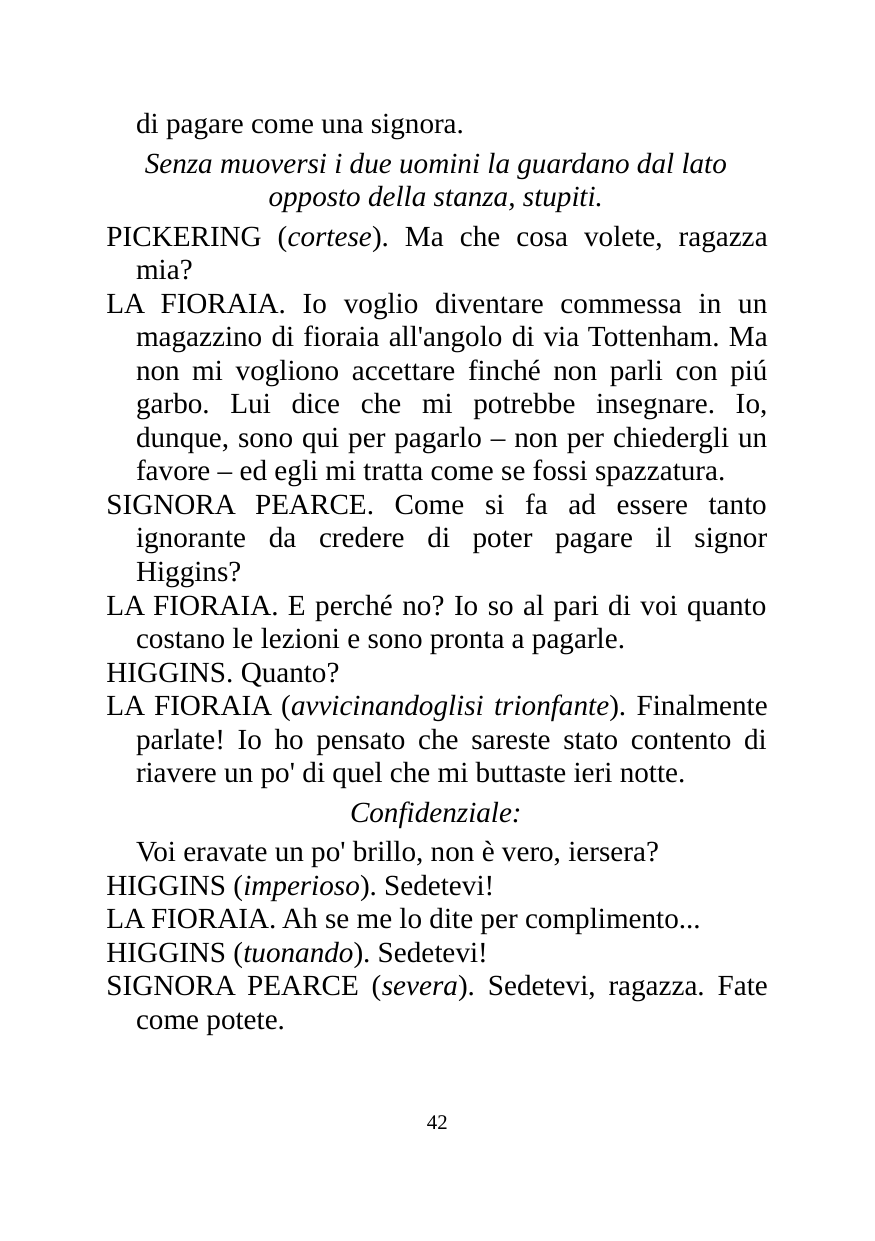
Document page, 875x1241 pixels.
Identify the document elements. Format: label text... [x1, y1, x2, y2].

text HIGGINS (imperioso). Sedetevi! [106, 868, 768, 901]
text SIGNORA PEARCE. Come si fa ad essere tanto ignorante da credere di poter pagare il signor Higgins? [106, 487, 768, 588]
text PICKERING (cortese). Ma che cosa volete, ragazza mia? [106, 219, 768, 286]
text Voi eravate un po' brillo, non è vero, iersera? [136, 834, 768, 868]
text LA FIORAIA. Io voglio diventare commessa in un magazzino di fioraia all'angolo di via Tottenham. Ma non mi vogliono accettare finché non parli con piú garbo. Lui dice che mi potrebbe insegnare. Io, dunque, sono qui per pagarlo – non per chiedergli un favore – ed egli mi tratta come se fossi spazzatura. [106, 286, 768, 487]
text LA FIORAIA. E perché no? Io so al pari di voi quanto costano le lezioni e sono pronta a pagarle. [106, 588, 768, 655]
text HIGGINS (tuonando). Sedetevi! [106, 935, 768, 968]
text Senza muoversi i due uomini la guardano dal lato opposto della stanza, stupiti. [136, 146, 738, 213]
text LA FIORAIA. Ah se me lo dite per complimento... [106, 901, 768, 935]
text di pagare come una signora. [136, 106, 768, 140]
text Confidenziale: [136, 795, 738, 828]
text HIGGINS. Quanto? [106, 655, 768, 688]
text SIGNORA PEARCE (severa). Sedetevi, ragazza. Fate come potete. [106, 968, 768, 1036]
text LA FIORAIA (avvicinandoglisi trionfante). Finalmente parlate! Io ho pensato che sareste stato contento di riavere un po' di quel che mi buttaste ieri notte. [106, 688, 768, 789]
